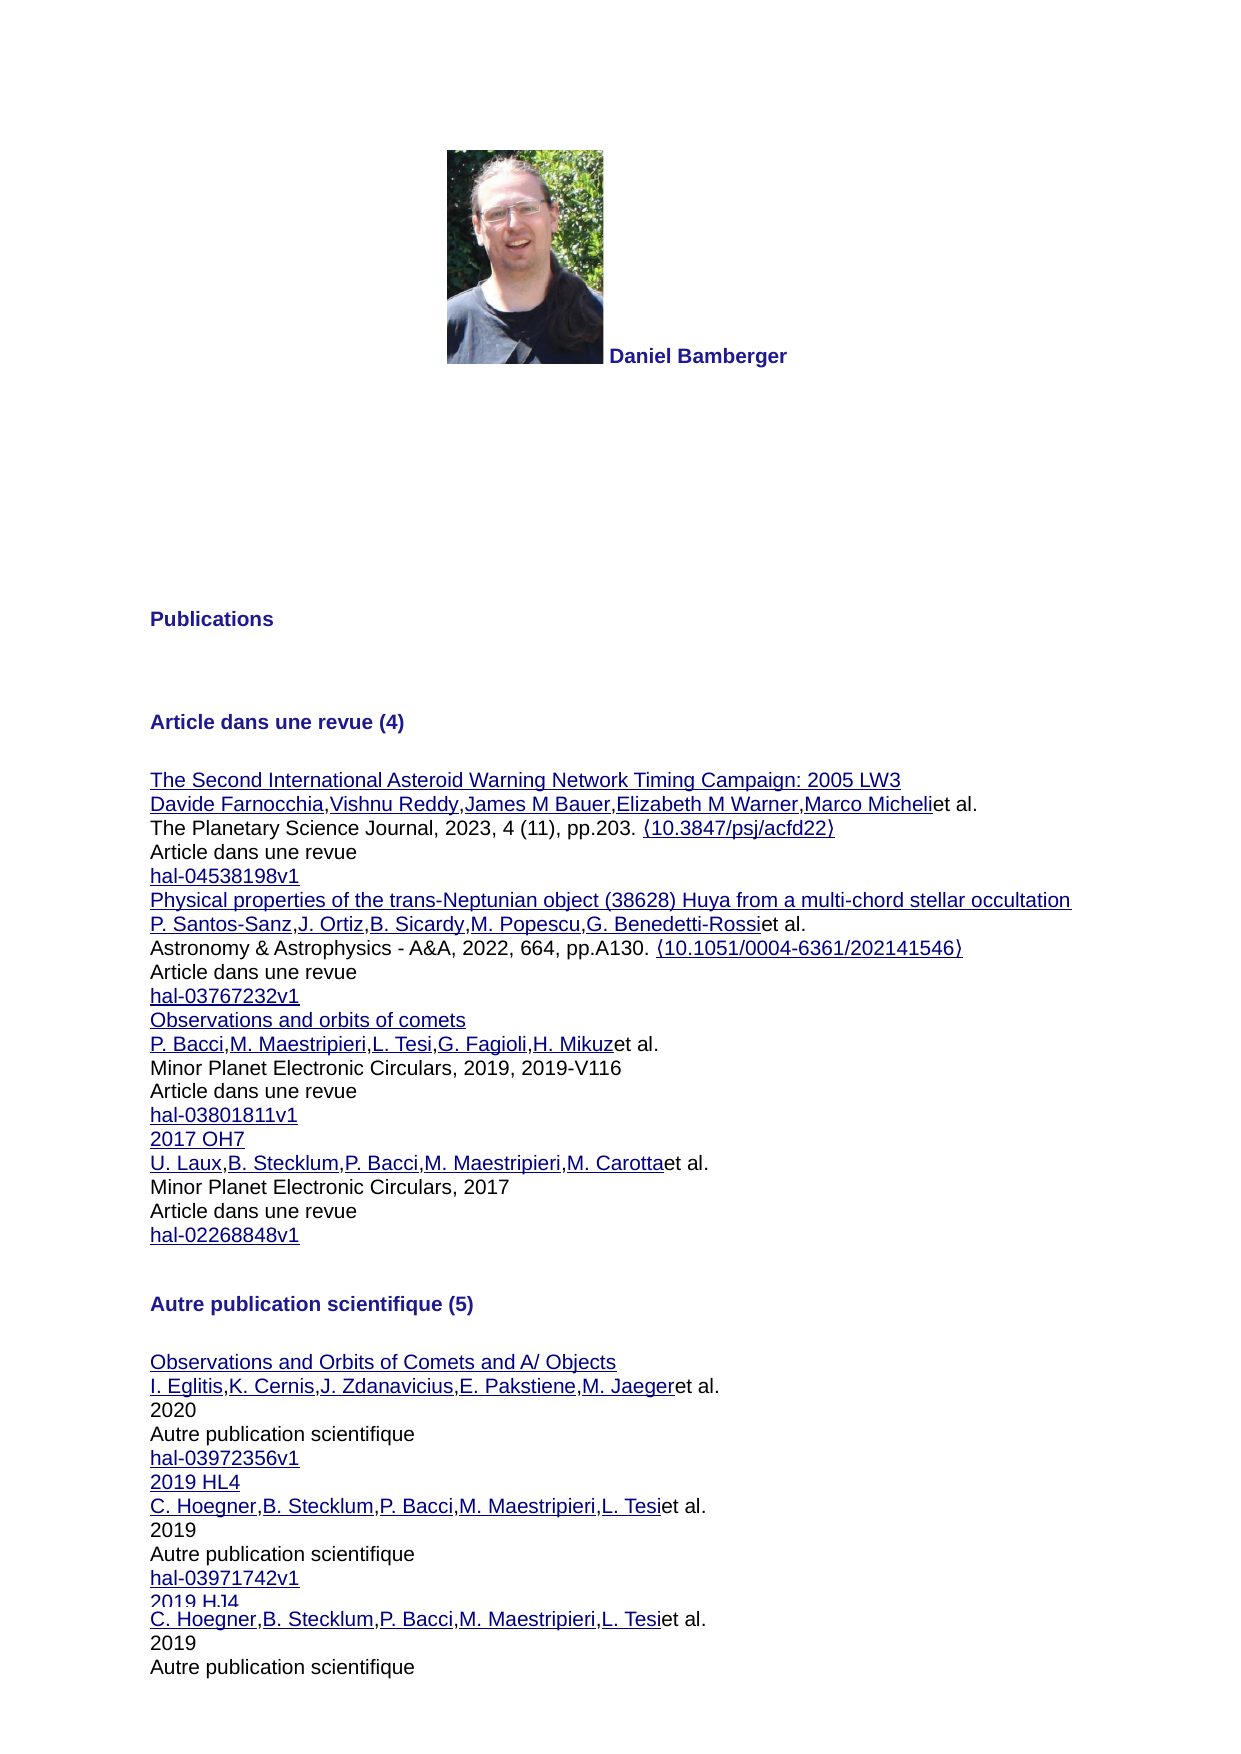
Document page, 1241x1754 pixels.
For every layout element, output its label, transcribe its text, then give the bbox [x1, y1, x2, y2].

subtitle Publications [150, 606, 1090, 630]
table_cell 2019 HL4 C. Hoegner,B. Stecklum,P. Bacci,M. Maestripieri,L. Tesiet al. 2019 Autre publication scientifique hal-03971742v1 [150, 1470, 1090, 1590]
table_cell Observations and orbits of comets P. Bacci,M. Maestripieri,L. Tesi,G. Fagioli,H. Mikuzet al. Minor Planet Electronic Circulars, 2019, 2019-V116 Article dans une revue hal-03801811v1 [150, 1008, 1090, 1127]
table_cell 2017 OH7 U. Laux,B. Stecklum,P. Bacci,M. Maestripieri,M. Carottaet al. Minor Planet Electronic Circulars, 2017 Article dans une revue hal-02268848v1 [150, 1127, 1090, 1247]
subtitle Autre publication scientifique (5) [150, 1292, 1090, 1316]
table_cell 2019 HJ4 C. Hoegner,B. Stecklum,P. Bacci,M. Maestripieri,L. Tesiet al. 2019 Autre publication scientifique [150, 1590, 1090, 1679]
table_header Observations and Orbits of Comets and A/ Objects I. Eglitis,K. Cernis,J. Zdanavicius,E. Pakstiene,M. Jaegeret al. 2020 Autre publication scientifique hal-03972356v1 [150, 1350, 1090, 1470]
picture [447, 150, 604, 364]
subtitle Article dans une revue (4) [150, 709, 1090, 733]
subtitle Daniel Bamberger [150, 150, 1090, 368]
table_cell Physical properties of the trans-Neptunian object (38628) Huya from a multi-chord stellar occultation P. Santos-Sanz,J. Ortiz,B. Sicardy,M. Popescu,G. Benedetti-Rossiet al. Astronomy & Astrophysics - A&A, 2022, 664, pp.A130. ⟨10.1051/0004-6361/202141546⟩ Article dans une revue hal-03767232v1 [150, 888, 1090, 1007]
table_header The Second International Asteroid Warning Network Timing Campaign: 2005 LW3 Davide Farnocchia,Vishnu Reddy,James M Bauer,Elizabeth M Warner,Marco Micheliet al. The Planetary Science Journal, 2023, 4 (11), pp.203. ⟨10.3847/psj/acfd22⟩ Article dans une revue hal-04538198v1 [150, 768, 1090, 888]
